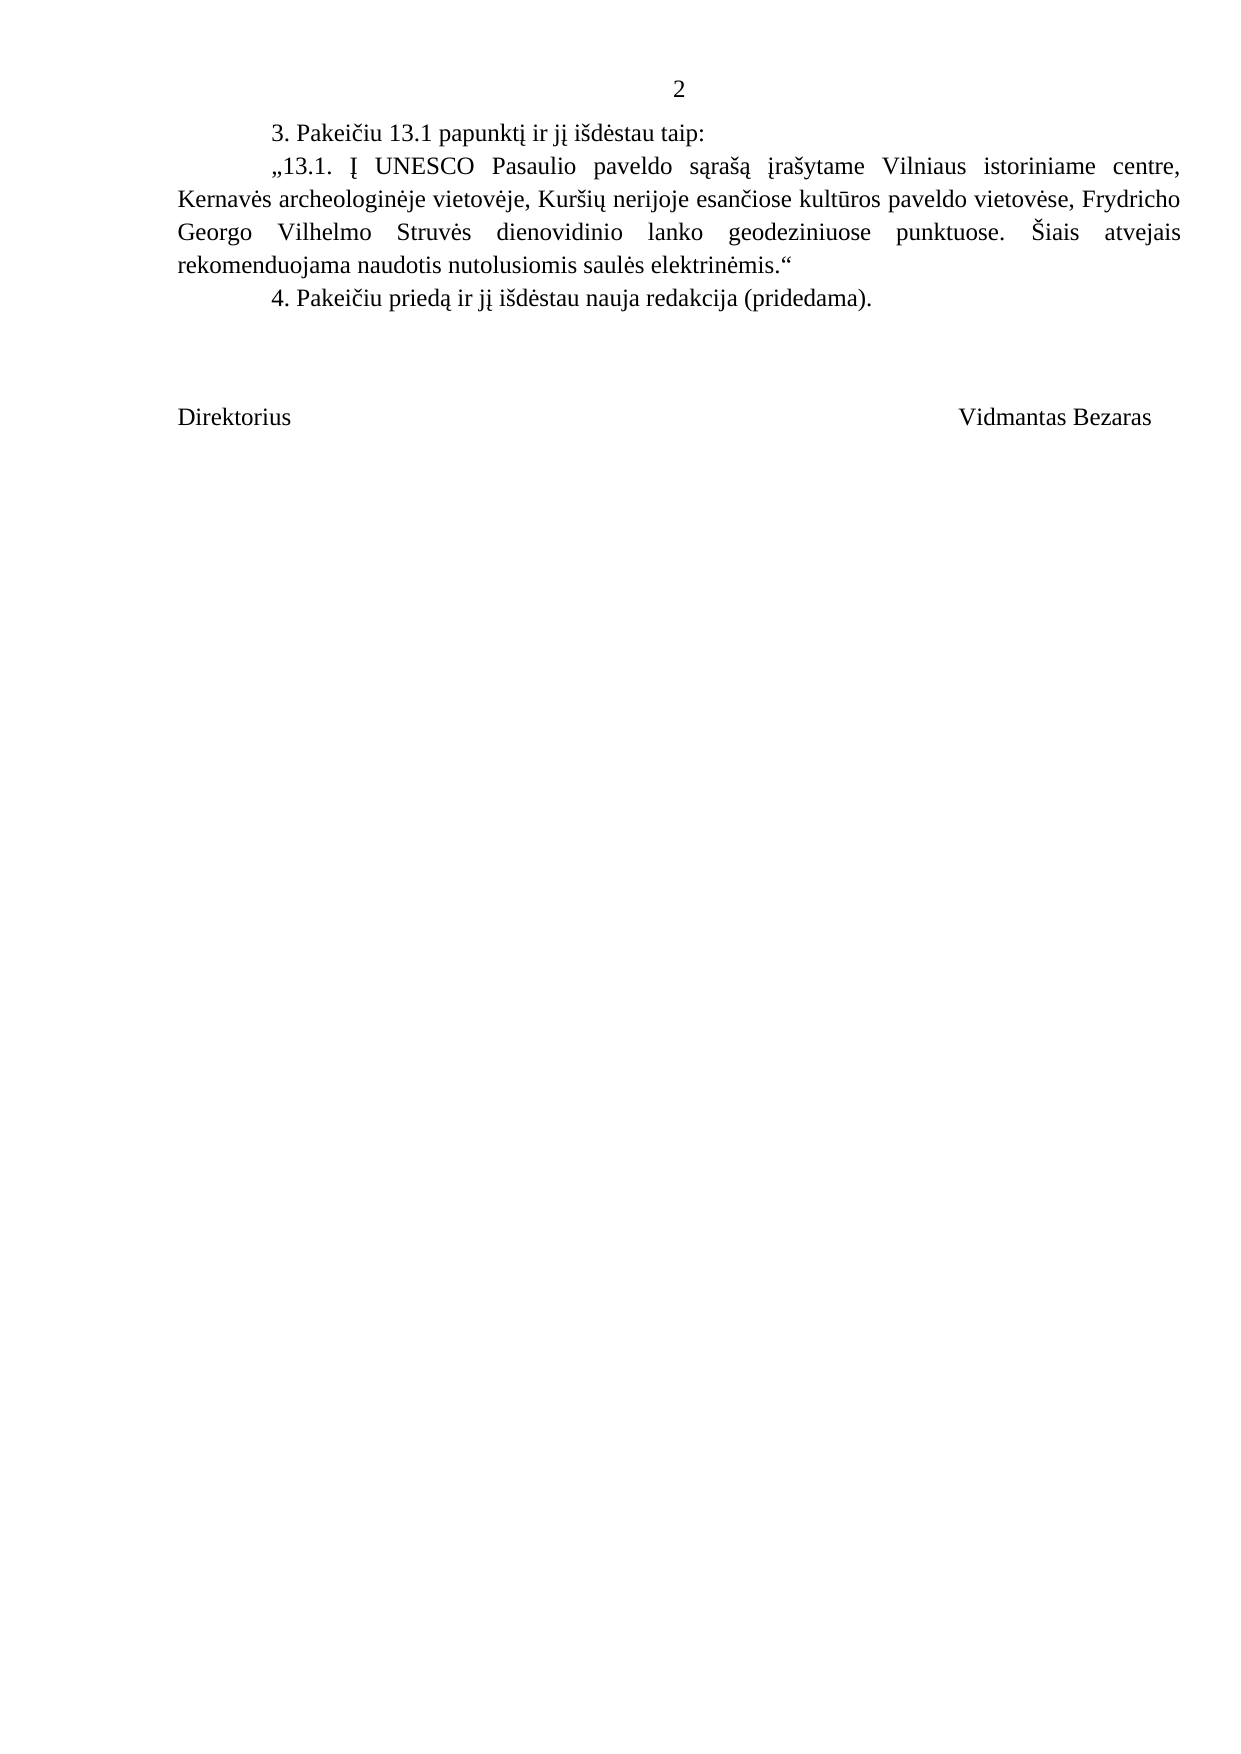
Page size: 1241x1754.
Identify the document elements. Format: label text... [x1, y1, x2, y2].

text 3. Pakeičiu 13.1 papunktį ir jį išdėstau taip: [177, 118, 1181, 147]
text Direktorius Vidmantas Bezaras [177, 402, 1181, 431]
text „13.1. Į UNESCO Pasaulio paveldo sąrašą įrašytame Vilniaus istoriniame centre, Kernavės archeologinėje vietovėje, Kuršių nerijoje esančiose kultūros paveldo vietovėse, Frydricho Georgo Vilhelmo Struvės dienovidinio lanko geodeziniuose punktuose. Šiais atvejais rekomenduojama naudotis nutolusiomis saulės elektrinėmis.“ [177, 151, 1181, 279]
text 4. Pakeičiu priedą ir jį išdėstau nauja redakcija (pridedama). [177, 283, 1181, 312]
